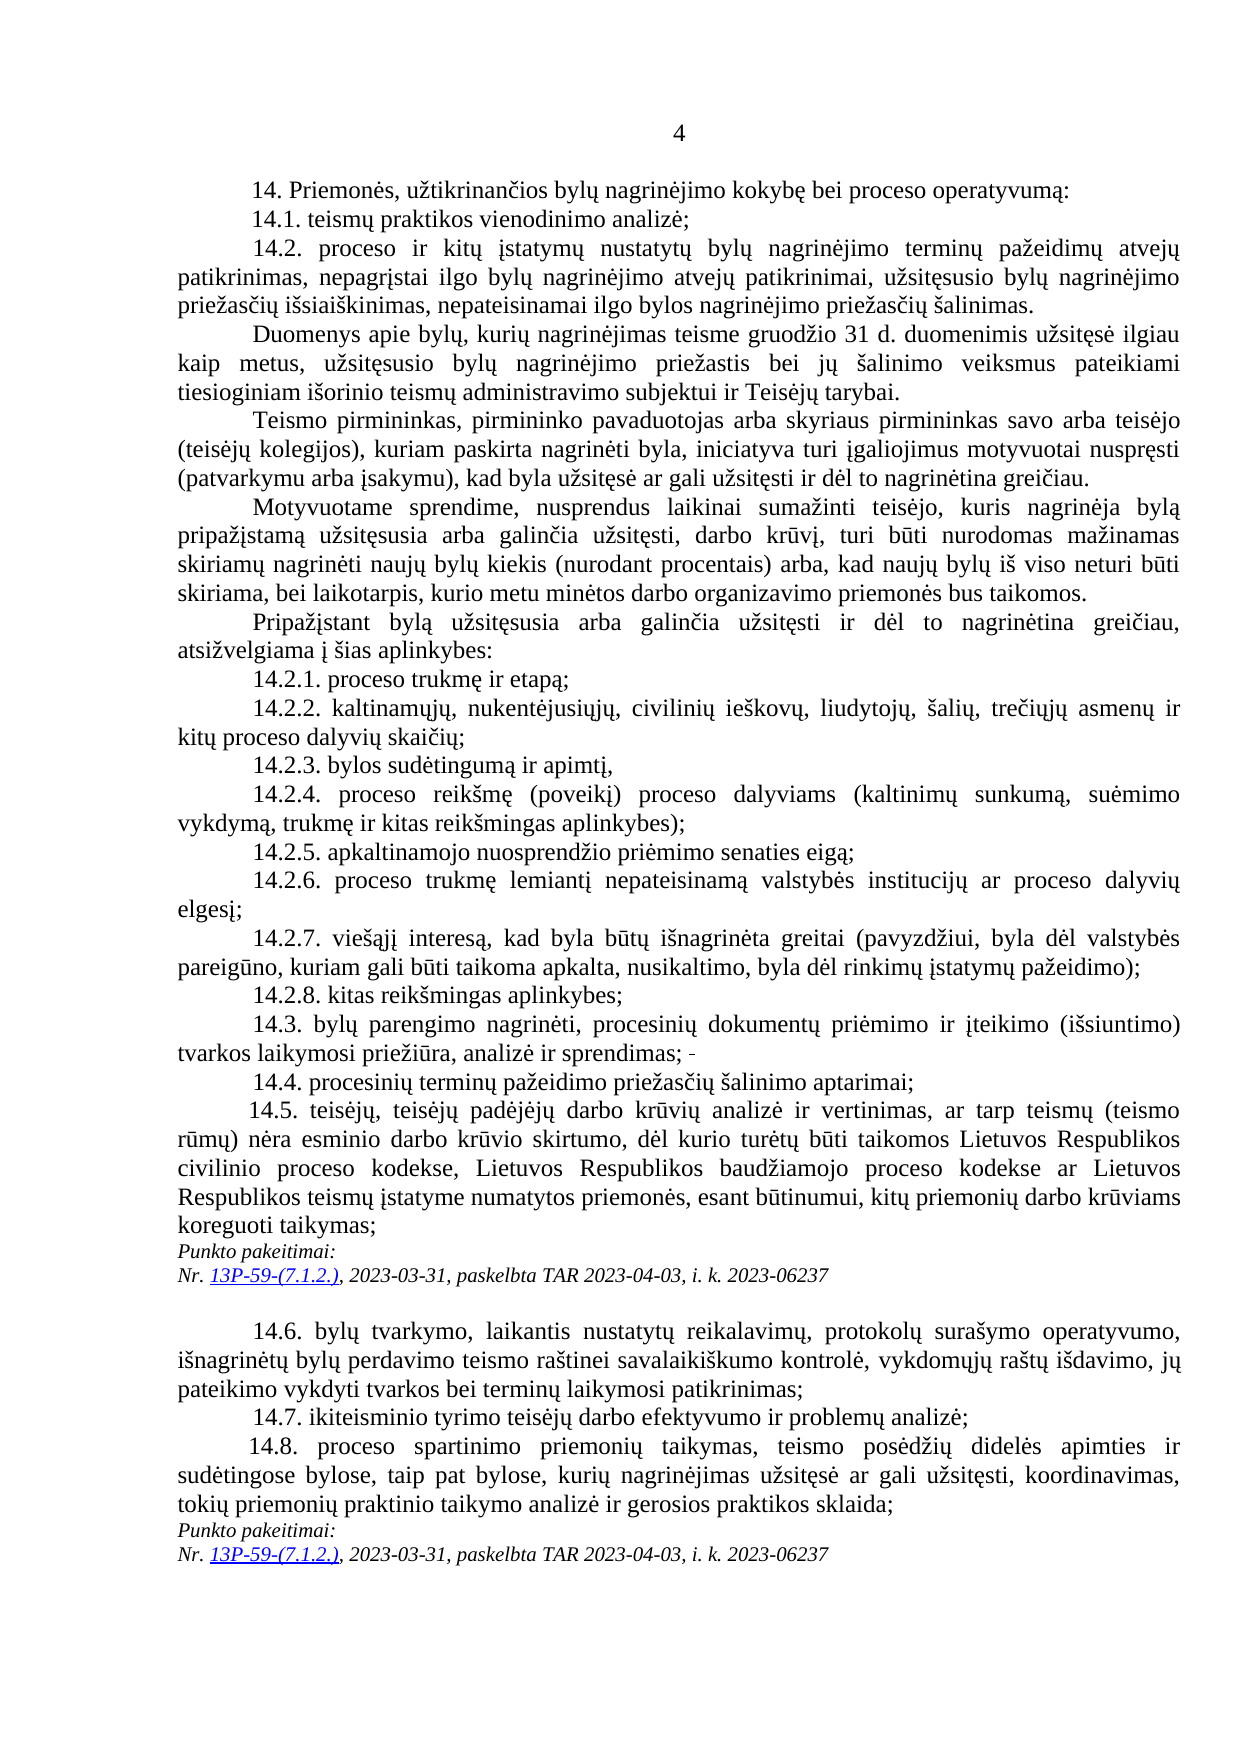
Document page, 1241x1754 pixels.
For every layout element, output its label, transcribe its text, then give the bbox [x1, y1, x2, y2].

text 14.8. proceso spartinimo priemonių taikymas, teismo posėdžių didelės apimties ir sudėtingose bylose, taip pat bylose, kurių nagrinėjimas užsitęsė ar gali užsitęsti, koordinavimas, tokių priemonių praktinio taikymo analizė ir gerosios praktikos sklaida; [177, 1431, 1181, 1517]
text 14.6. bylų tvarkymo, laikantis nustatytų reikalavimų, protokolų surašymo operatyvumo, išnagrinėtų bylų perdavimo teismo raštinei savalaikiškumo kontrolė, vykdomųjų raštų išdavimo, jų pateikimo vykdyti tvarkos bei terminų laikymosi patikrinimas; [177, 1316, 1181, 1402]
text 14. Priemonės, užtikrinančios bylų nagrinėjimo kokybę bei proceso operatyvumą: [177, 176, 1181, 204]
text 14.5. teisėjų, teisėjų padėjėjų darbo krūvių analizė ir vertinimas, ar tarp teismų (teismo rūmų) nėra esminio darbo krūvio skirtumo, dėl kurio turėtų būti taikomos Lietuvos Respublikos civilinio proceso kodekse, Lietuvos Respublikos baudžiamojo proceso kodekse ar Lietuvos Respublikos teismų įstatyme numatytos priemonės, esant būtinumui, kitų priemonių darbo krūviams koreguoti taikymas; [177, 1096, 1181, 1239]
text Punkto pakeitimai: [177, 1239, 1181, 1263]
text Duomenys apie bylų, kurių nagrinėjimas teisme gruodžio 31 d. duomenimis užsitęsė ilgiau kaip metus, užsitęsusio bylų nagrinėjimo priežastis bei jų šalinimo veiksmus pateikiami tiesioginiam išorinio teismų administravimo subjektui ir Teisėjų tarybai. [177, 319, 1181, 406]
text 14.2. proceso ir kitų įstatymų nustatytų bylų nagrinėjimo terminų pažeidimų atvejų patikrinimas, nepagrįstai ilgo bylų nagrinėjimo atvejų patikrinimai, užsitęsusio bylų nagrinėjimo priežasčių išsiaiškinimas, nepateisinamai ilgo bylos nagrinėjimo priežasčių šalinimas. [177, 233, 1181, 319]
text 14.7. ikiteisminio tyrimo teisėjų darbo efektyvumo ir problemų analizė; [177, 1402, 1181, 1431]
text 14.2.6. proceso trukmę lemiantį nepateisinamą valstybės institucijų ar proceso dalyvių elgesį; [177, 866, 1181, 923]
text 14.1. teismų praktikos vienodinimo analizė; [177, 204, 1181, 233]
text Teismo pirmininkas, pirmininko pavaduotojas arba skyriaus pirmininkas savo arba teisėjo (teisėjų kolegijos), kuriam paskirta nagrinėti byla, iniciatyva turi įgaliojimus motyvuotai nuspręsti (patvarkymu arba įsakymu), kad byla užsitęsė ar gali užsitęsti ir dėl to nagrinėtina greičiau. [177, 406, 1181, 492]
text Nr. 13P-59-(7.1.2.), 2023-03-31, paskelbta TAR 2023-04-03, i. k. 2023-06237 [177, 1263, 1181, 1287]
text 14.2.3. bylos sudėtingumą ir apimtį, [177, 751, 1181, 779]
text 14.2.5. apkaltinamojo nuosprendžio priėmimo senaties eigą; [177, 837, 1181, 866]
text Punkto pakeitimai: [177, 1517, 1181, 1542]
text Nr. 13P-59-(7.1.2.), 2023-03-31, paskelbta TAR 2023-04-03, i. k. 2023-06237 [177, 1542, 1181, 1566]
text 14.2.2. kaltinamųjų, nukentėjusiųjų, civilinių ieškovų, liudytojų, šalių, trečiųjų asmenų ir kitų proceso dalyvių skaičių; [177, 693, 1181, 751]
text 14.4. procesinių terminų pažeidimo priežasčių šalinimo aptarimai; [177, 1067, 1181, 1096]
text 14.3. bylų parengimo nagrinėti, procesinių dokumentų priėmimo ir įteikimo (išsiuntimo) tvarkos laikymosi priežiūra, analizė ir sprendimas; [177, 1009, 1181, 1067]
text 14.2.4. proceso reikšmę (poveikį) proceso dalyviams (kaltinimų sunkumą, suėmimo vykdymą, trukmę ir kitas reikšmingas aplinkybes); [177, 779, 1181, 837]
text Motyvuotame sprendime, nusprendus laikinai sumažinti teisėjo, kuris nagrinėja bylą pripažįstamą užsitęsusia arba galinčia užsitęsti, darbo krūvį, turi būti nurodomas mažinamas skiriamų nagrinėti naujų bylų kiekis (nurodant procentais) arba, kad naujų bylų iš viso neturi būti skiriama, bei laikotarpis, kurio metu minėtos darbo organizavimo priemonės bus taikomos. [177, 492, 1181, 607]
text Pripažįstant bylą užsitęsusia arba galinčia užsitęsti ir dėl to nagrinėtina greičiau, atsižvelgiama į šias aplinkybes: [177, 607, 1181, 664]
text 14.2.8. kitas reikšmingas aplinkybes; [177, 981, 1181, 1009]
text 14.2.1. proceso trukmę ir etapą; [177, 664, 1181, 693]
text 14.2.7. viešąjį interesą, kad byla būtų išnagrinėta greitai (pavyzdžiui, byla dėl valstybės pareigūno, kuriam gali būti taikoma apkalta, nusikaltimo, byla dėl rinkimų įstatymų pažeidimo); [177, 923, 1181, 981]
